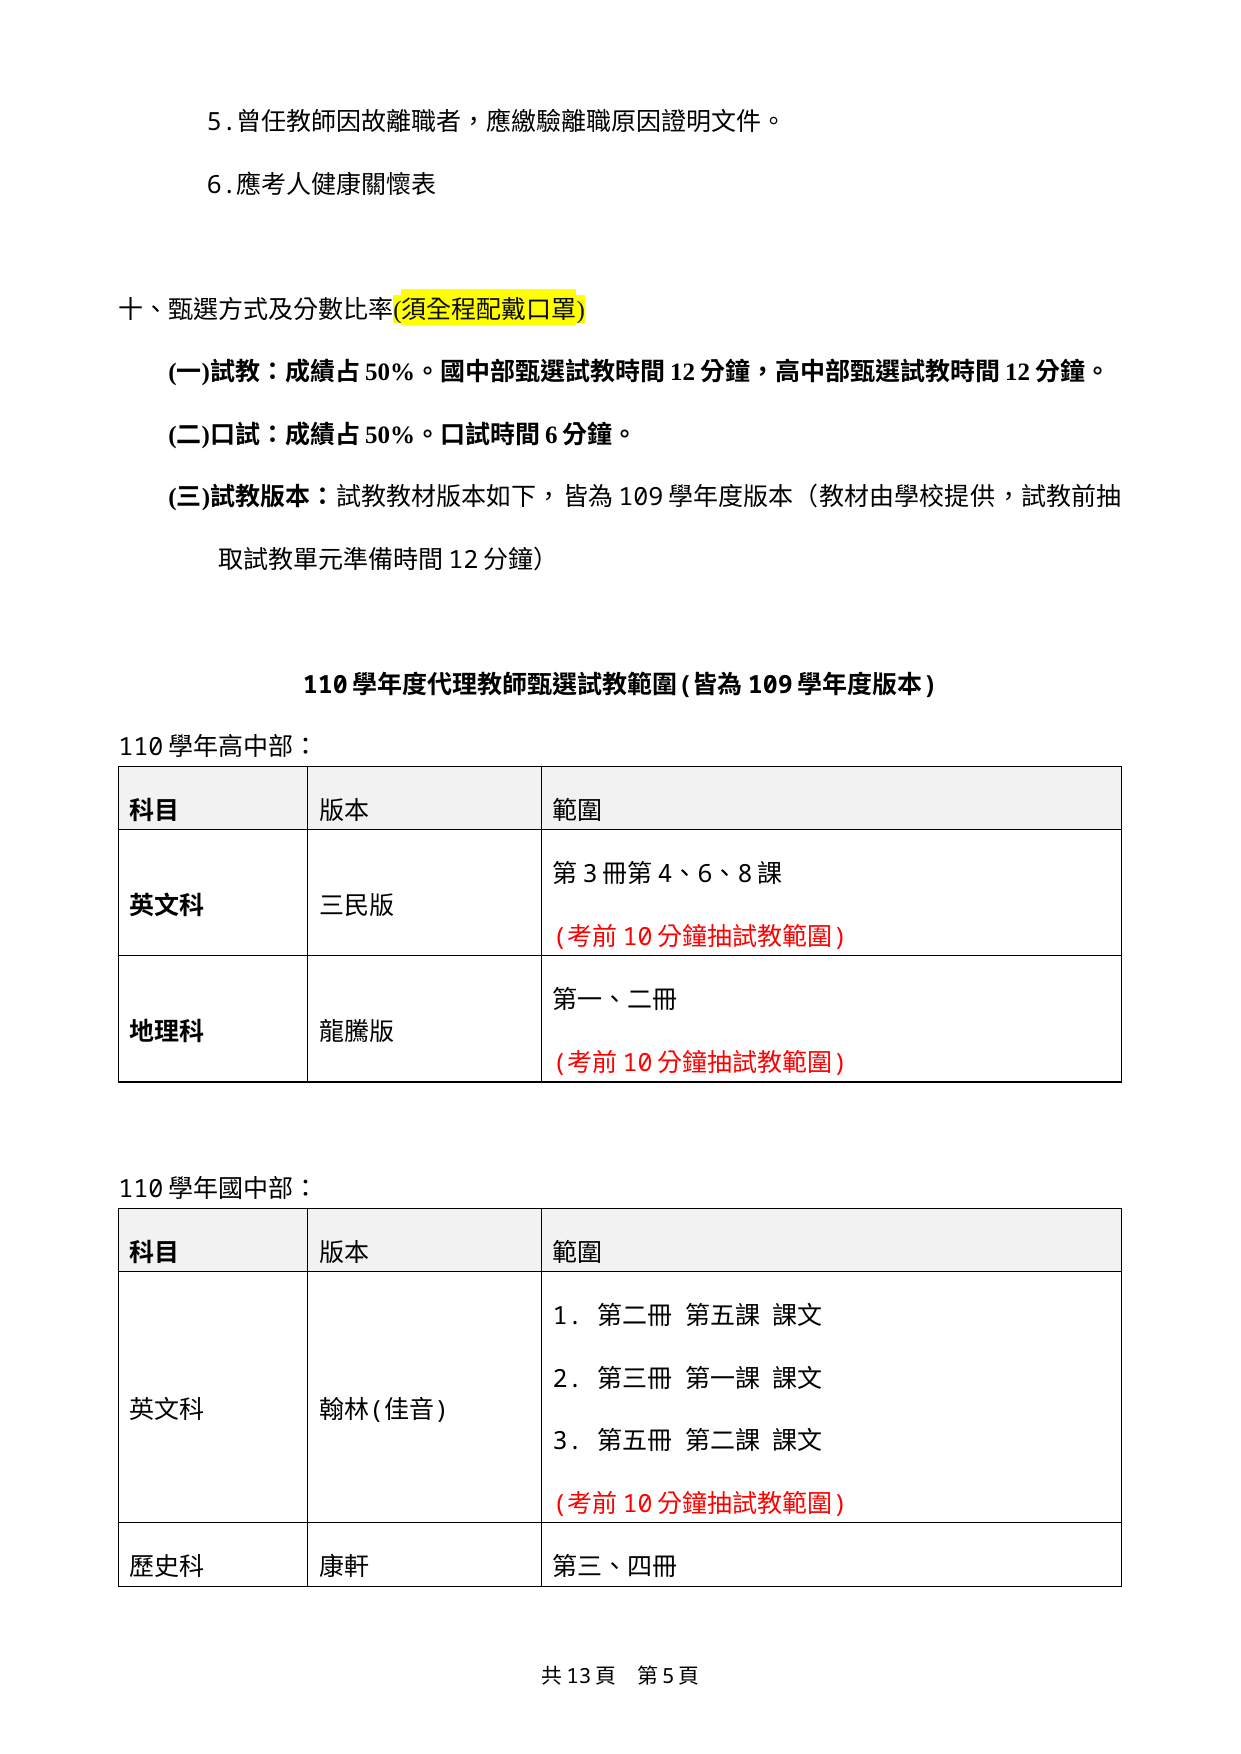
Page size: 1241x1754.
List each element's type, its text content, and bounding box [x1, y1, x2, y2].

table_cell 1. 第二冊 第五課 課文 2. 第三冊 第一課 課文 3. 第五冊 第二課 課文 (考前10分鐘抽試教範圍) [542, 1272, 1121, 1522]
text (三)試教版本：試教教材版本如下，皆為109學年度版本（教材由學校提供，試教前抽取試教單元準備時間12分鐘） [168, 453, 1122, 578]
table_header 範圍 [542, 1209, 1121, 1271]
table_header 科目 [119, 1209, 307, 1271]
text 110學年高中部： [118, 703, 1122, 766]
table_cell 第3冊第4、6、8課 (考前10分鐘抽試教範圍) [542, 830, 1121, 955]
table_header 科目 [119, 767, 307, 829]
text (二)口試：成績占50%。口試時間6分鐘。 [168, 391, 1122, 453]
table_header 版本 [308, 767, 541, 829]
text 十、甄選方式及分數比率(須全程配戴口罩) [118, 266, 1122, 328]
table_cell 第三、四冊 [542, 1523, 1121, 1586]
text 110學年度代理教師甄選試教範圍(皆為109學年度版本) [118, 641, 1122, 703]
text 6.應考人健康關懷表 [118, 141, 1122, 203]
table_cell 龍騰版 [308, 956, 541, 1081]
table_cell 地理科 [119, 956, 307, 1081]
table_cell 翰林(佳音) [308, 1272, 541, 1522]
text 5.曾任教師因故離職者，應繳驗離職原因證明文件。 [118, 78, 1122, 141]
text (一)試教：成績占50%。國中部甄選試教時間12分鐘，高中部甄選試教時間12分鐘。 [168, 328, 1122, 391]
table_cell 歷史科 [119, 1523, 307, 1586]
table_cell 英文科 [119, 830, 307, 955]
table_cell 英文科 [119, 1272, 307, 1522]
table_cell 第一、二冊 (考前10分鐘抽試教範圍) [542, 956, 1121, 1081]
text 110學年國中部： [118, 1145, 1122, 1207]
table_header 範圍 [542, 767, 1121, 829]
table_cell 三民版 [308, 830, 541, 955]
table_header 版本 [308, 1209, 541, 1271]
table_cell 康軒 [308, 1523, 541, 1586]
